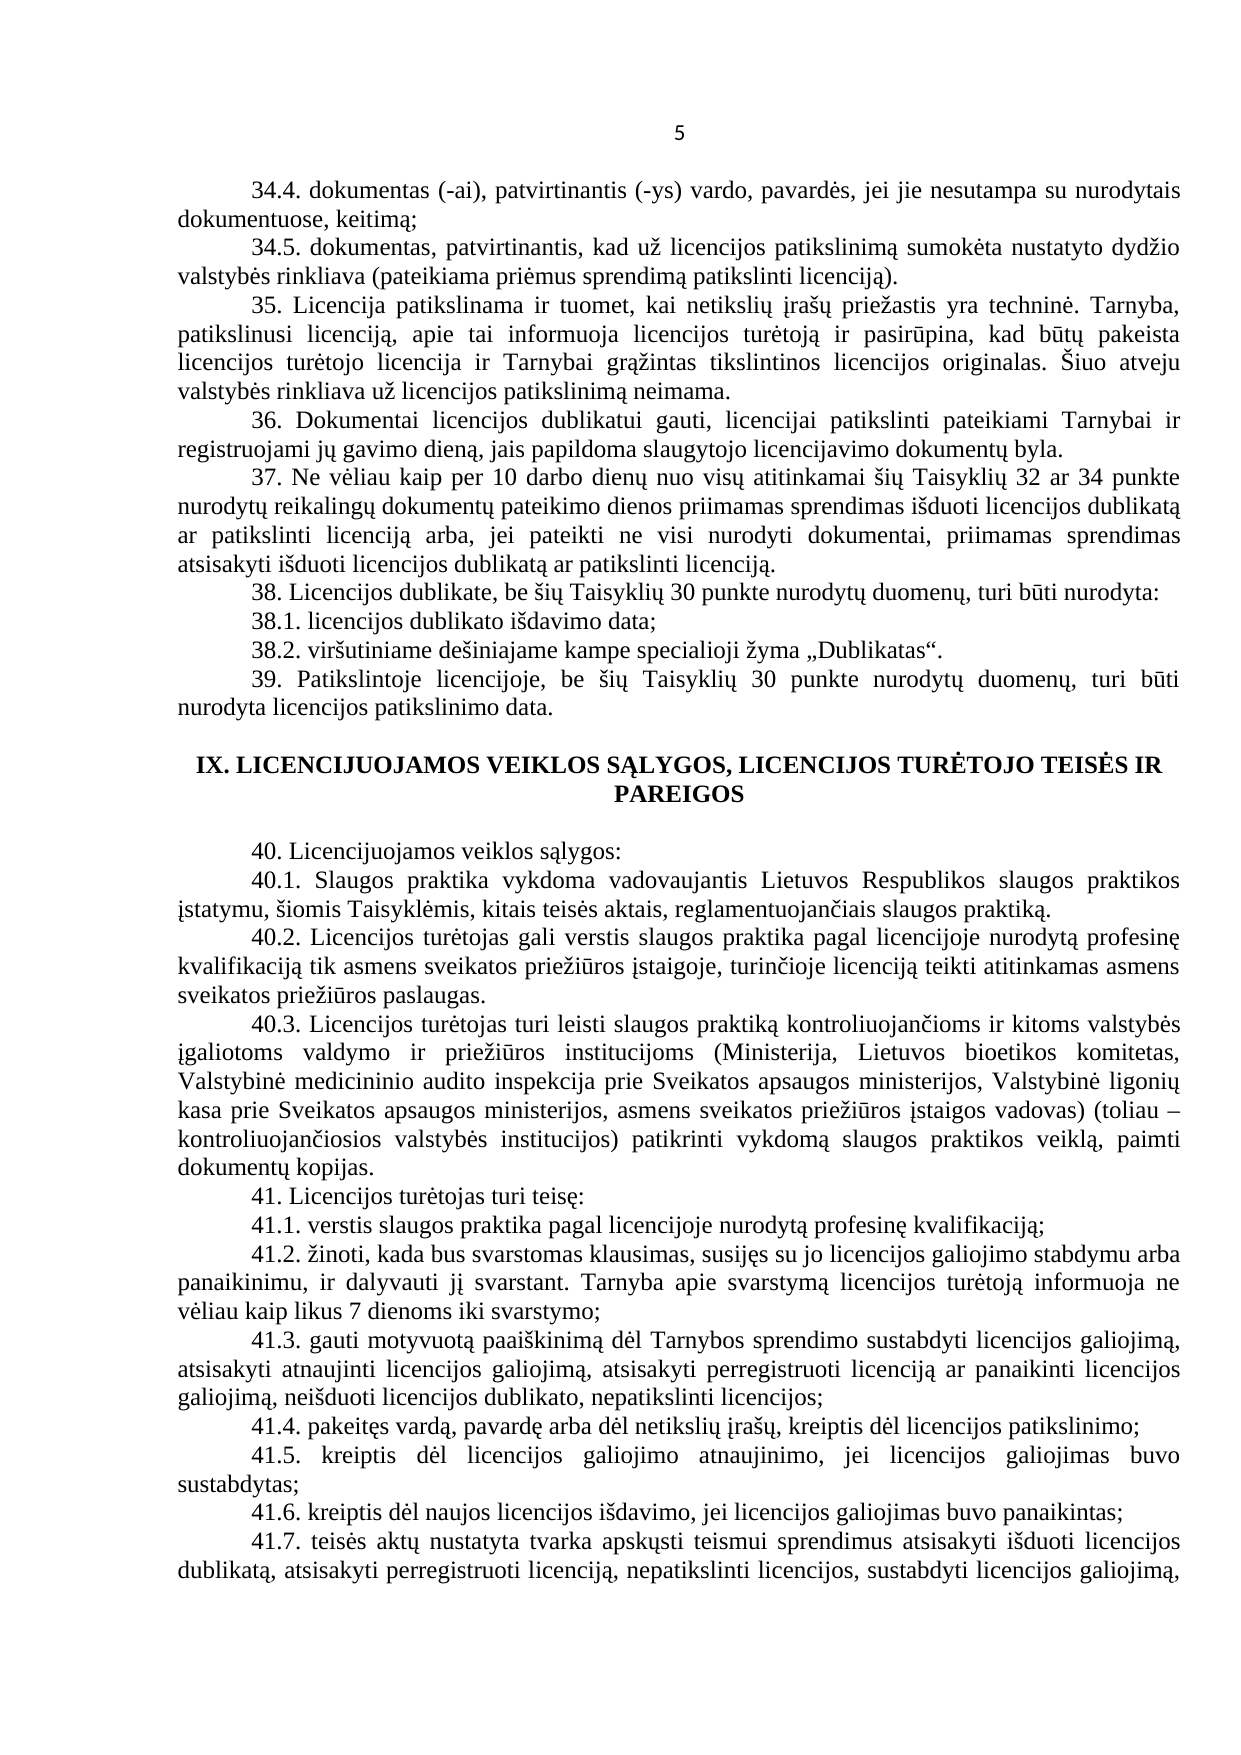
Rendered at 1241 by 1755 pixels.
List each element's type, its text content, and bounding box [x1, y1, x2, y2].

text 37. Ne vėliau kaip per 10 darbo dienų nuo visų atitinkamai šių Taisyklių 32 ar 34 punkte nurodytų reikalingų dokumentų pateikimo dienos priimamas sprendimas išduoti licencijos dublikatą ar patikslinti licenciją arba, jei pateikti ne visi nurodyti dokumentai, priimamas sprendimas atsisakyti išduoti licencijos dublikatą ar patikslinti licenciją. [177, 462, 1181, 577]
text 41.1. verstis slaugos praktika pagal licencijoje nurodytą profesinę kvalifikaciją; [177, 1210, 1181, 1239]
text 41.7. teisės aktų nustatyta tvarka apskųsti teismui sprendimus atsisakyti išduoti licencijos dublikatą, atsisakyti perregistruoti licenciją, nepatikslinti licencijos, sustabdyti licencijos galiojimą, [177, 1526, 1181, 1584]
text 39. Patikslintoje licencijoje, be šių Taisyklių 30 punkte nurodytų duomenų, turi būti nurodyta licencijos patikslinimo data. [177, 664, 1181, 721]
text IX. LICENCIJUOJAMOS VEIKLOS SĄLYGOS, LICENCIJOS TURĖTOJO TEISĖS IR PAREIGOS [177, 750, 1181, 807]
text 36. Dokumentai licencijos dublikatui gauti, licencijai patikslinti pateikiami Tarnybai ir registruojami jų gavimo dieną, jais papildoma slaugytojo licencijavimo dokumentų byla. [177, 405, 1181, 462]
text 34.5. dokumentas, patvirtinantis, kad už licencijos patikslinimą sumokėta nustatyto dydžio valstybės rinkliava (pateikiama priėmus sprendimą patikslinti licenciją). [177, 232, 1181, 290]
text 41.3. gauti motyvuotą paaiškinimą dėl Tarnybos sprendimo sustabdyti licencijos galiojimą, atsisakyti atnaujinti licencijos galiojimą, atsisakyti perregistruoti licenciją ar panaikinti licencijos galiojimą, neišduoti licencijos dublikato, nepatikslinti licencijos; [177, 1325, 1181, 1411]
text 41. Licencijos turėtojas turi teisę: [177, 1181, 1181, 1210]
text 34.4. dokumentas (-ai), patvirtinantis (-ys) vardo, pavardės, jei jie nesutampa su nurodytais dokumentuose, keitimą; [177, 175, 1181, 232]
text 41.2. žinoti, kada bus svarstomas klausimas, susijęs su jo licencijos galiojimo stabdymu arba panaikinimu, ir dalyvauti jį svarstant. Tarnyba apie svarstymą licencijos turėtoją informuoja ne vėliau kaip likus 7 dienoms iki svarstymo; [177, 1239, 1181, 1325]
text 41.6. kreiptis dėl naujos licencijos išdavimo, jei licencijos galiojimas buvo panaikintas; [177, 1497, 1181, 1526]
text 35. Licencija patikslinama ir tuomet, kai netikslių įrašų priežastis yra techninė. Tarnyba, patikslinusi licenciją, apie tai informuoja licencijos turėtoją ir pasirūpina, kad būtų pakeista licencijos turėtojo licencija ir Tarnybai grąžintas tikslintinos licencijos originalas. Šiuo atveju valstybės rinkliava už licencijos patikslinimą neimama. [177, 290, 1181, 405]
text 41.5. kreiptis dėl licencijos galiojimo atnaujinimo, jei licencijos galiojimas buvo sustabdytas; [177, 1440, 1181, 1497]
text 40.1. Slaugos praktika vykdoma vadovaujantis Lietuvos Respublikos slaugos praktikos įstatymu, šiomis Taisyklėmis, kitais teisės aktais, reglamentuojančiais slaugos praktiką. [177, 865, 1181, 922]
text 38. Licencijos dublikate, be šių Taisyklių 30 punkte nurodytų duomenų, turi būti nurodyta: [177, 577, 1181, 606]
text 40.2. Licencijos turėtojas gali verstis slaugos praktika pagal licencijoje nurodytą profesinę kvalifikaciją tik asmens sveikatos priežiūros įstaigoje, turinčioje licenciją teikti atitinkamas asmens sveikatos priežiūros paslaugas. [177, 922, 1181, 1009]
text 40.3. Licencijos turėtojas turi leisti slaugos praktiką kontroliuojančioms ir kitoms valstybės įgaliotoms valdymo ir priežiūros institucijoms (Ministerija, Lietuvos bioetikos komitetas, Valstybinė medicininio audito inspekcija prie Sveikatos apsaugos ministerijos, Valstybinė ligonių kasa prie Sveikatos apsaugos ministerijos, asmens sveikatos priežiūros įstaigos vadovas) (toliau – kontroliuojančiosios valstybės institucijos) patikrinti vykdomą slaugos praktikos veiklą, paimti dokumentų kopijas. [177, 1009, 1181, 1181]
text 40. Licencijuojamos veiklos sąlygos: [177, 836, 1181, 865]
text 38.1. licencijos dublikato išdavimo data; [177, 606, 1181, 635]
text 41.4. pakeitęs vardą, pavardę arba dėl netikslių įrašų, kreiptis dėl licencijos patikslinimo; [177, 1411, 1181, 1440]
text 38.2. viršutiniame dešiniajame kampe specialioji žyma „Dublikatas“. [177, 635, 1181, 664]
